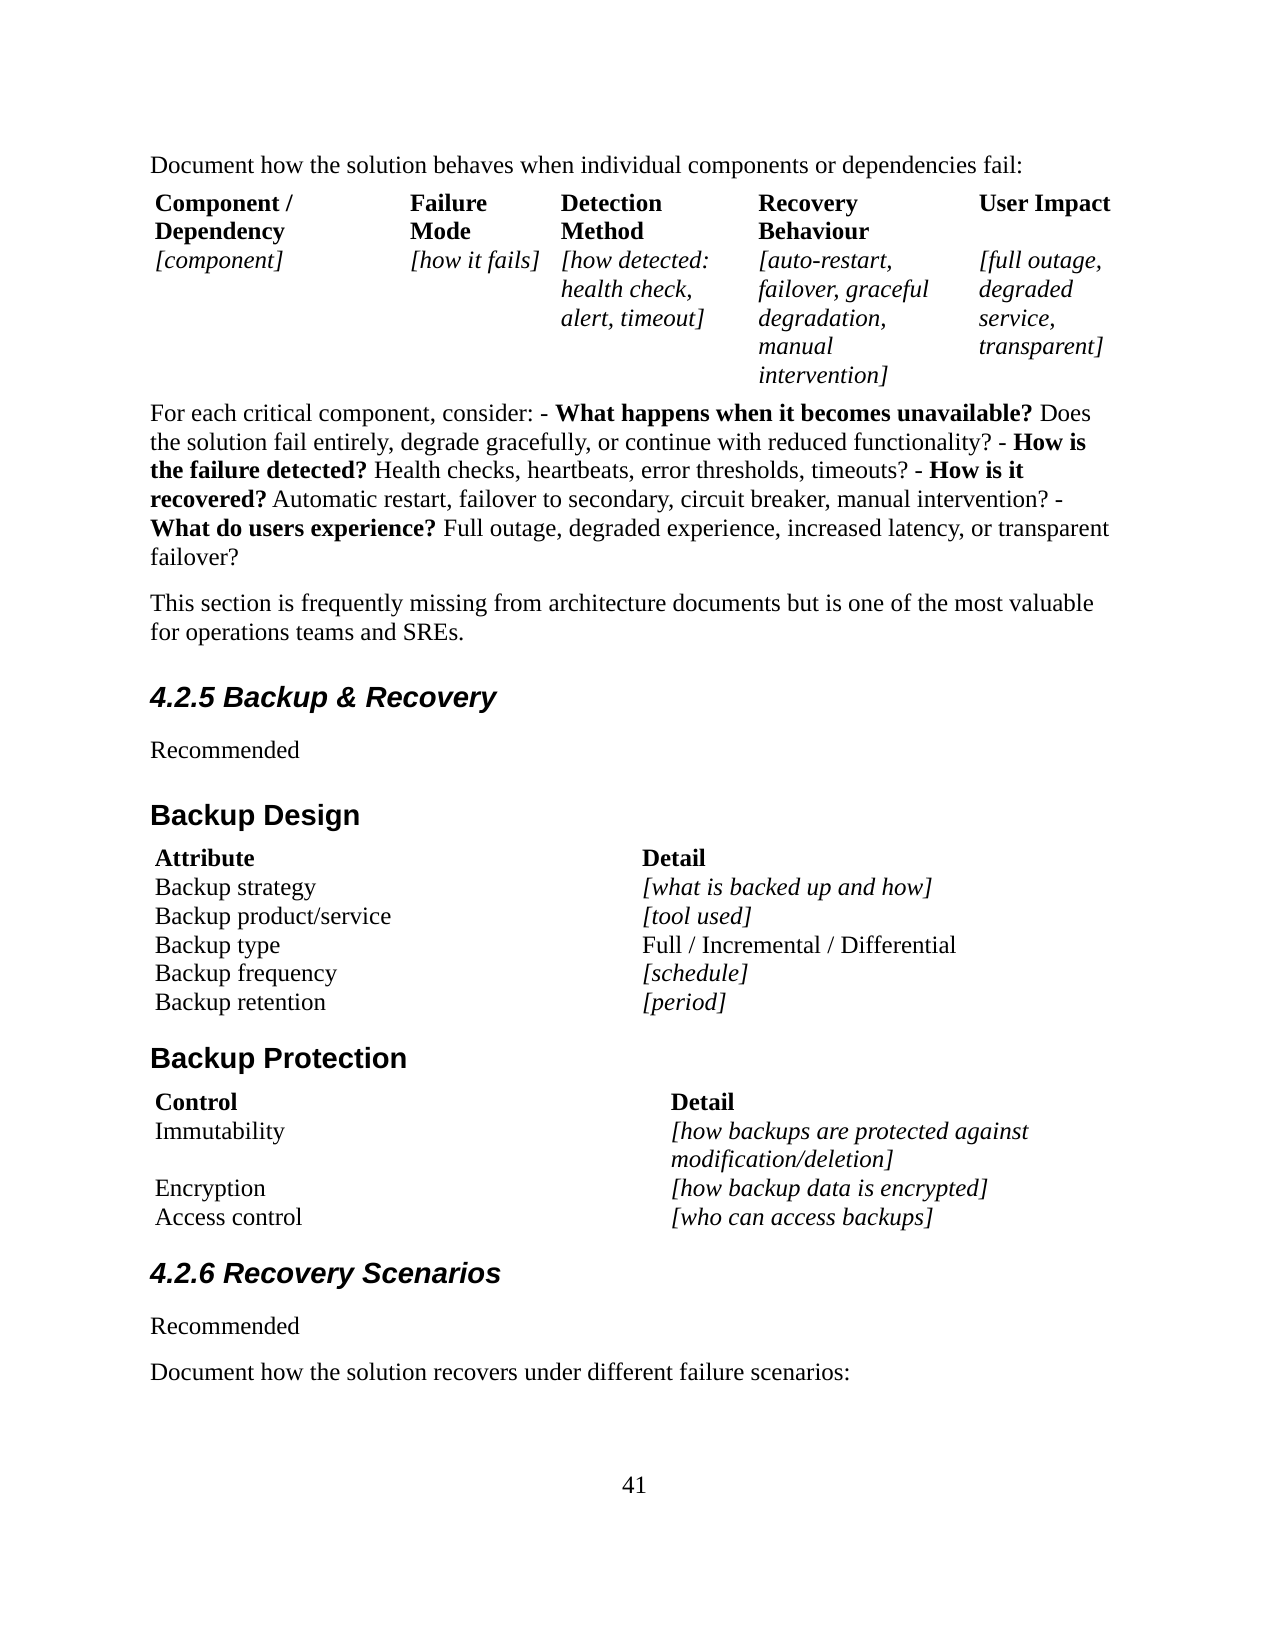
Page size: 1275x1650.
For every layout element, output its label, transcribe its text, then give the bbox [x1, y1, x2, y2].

table_cell [schedule] [638, 959, 1125, 987]
table_cell Backup product/service [150, 901, 637, 930]
table_header Attribute [150, 844, 637, 872]
text Document how the solution recovers under different failure scenarios: [150, 1357, 1125, 1386]
subtitle 4.2.6 Recovery Scenarios [150, 1256, 1125, 1289]
subtitle 4.2.5 Backup & Recovery [150, 680, 1125, 713]
table_header Failure Mode [405, 188, 556, 245]
text For each critical component, consider: - What happens when it becomes unavailable? Does the solution fail entirely, degrade gracefully, or continue with reduced functionality? - How is the failure detected? Health checks, heartbeats, error thresholds, timeouts? - How is it recovered? Automatic restart, failover to secondary, circuit breaker, manual intervention? - What do users experience? Full outage, degraded experience, increased latency, or transparent failover? [150, 398, 1125, 570]
table_cell [how detected: health check, alert, timeout] [556, 245, 753, 389]
table_cell Access control [150, 1202, 666, 1231]
table_cell Immutability [150, 1116, 666, 1173]
table_cell Full / Incremental / Differential [638, 930, 1125, 958]
table_cell Backup strategy [150, 872, 637, 901]
table_cell [what is backed up and how] [638, 872, 1125, 901]
subtitle Backup Design [150, 797, 1125, 831]
text This section is frequently missing from architecture documents but is one of the most valuable for operations teams and SREs. [150, 588, 1125, 646]
text Recommended [150, 735, 1125, 763]
text Document how the solution behaves when individual components or dependencies fail: [150, 150, 1125, 179]
table_header User Impact [974, 188, 1125, 245]
table_header Control [150, 1087, 666, 1116]
table_header Recovery Behaviour [754, 188, 974, 245]
table_header Component / Dependency [150, 188, 405, 245]
table_cell [who can access backups] [666, 1202, 1125, 1231]
table_header Detection Method [556, 188, 753, 245]
subtitle Backup Protection [150, 1041, 1125, 1074]
table_cell [how backup data is encrypted] [666, 1173, 1125, 1202]
table_cell Backup frequency [150, 959, 637, 987]
table_cell Encryption [150, 1173, 666, 1202]
table_cell [component] [150, 245, 405, 389]
table_cell Backup type [150, 930, 637, 958]
table_cell [how it fails] [405, 245, 556, 389]
text Recommended [150, 1311, 1125, 1339]
table_cell [how backups are protected against modification/deletion] [666, 1116, 1125, 1173]
table_header Detail [638, 844, 1125, 872]
table_header Detail [666, 1087, 1125, 1116]
table_cell [full outage, degraded service, transparent] [974, 245, 1125, 389]
table_cell Backup retention [150, 987, 637, 1016]
table_cell [tool used] [638, 901, 1125, 930]
table_cell [auto-restart, failover, graceful degradation, manual intervention] [754, 245, 974, 389]
table_cell [period] [638, 987, 1125, 1016]
